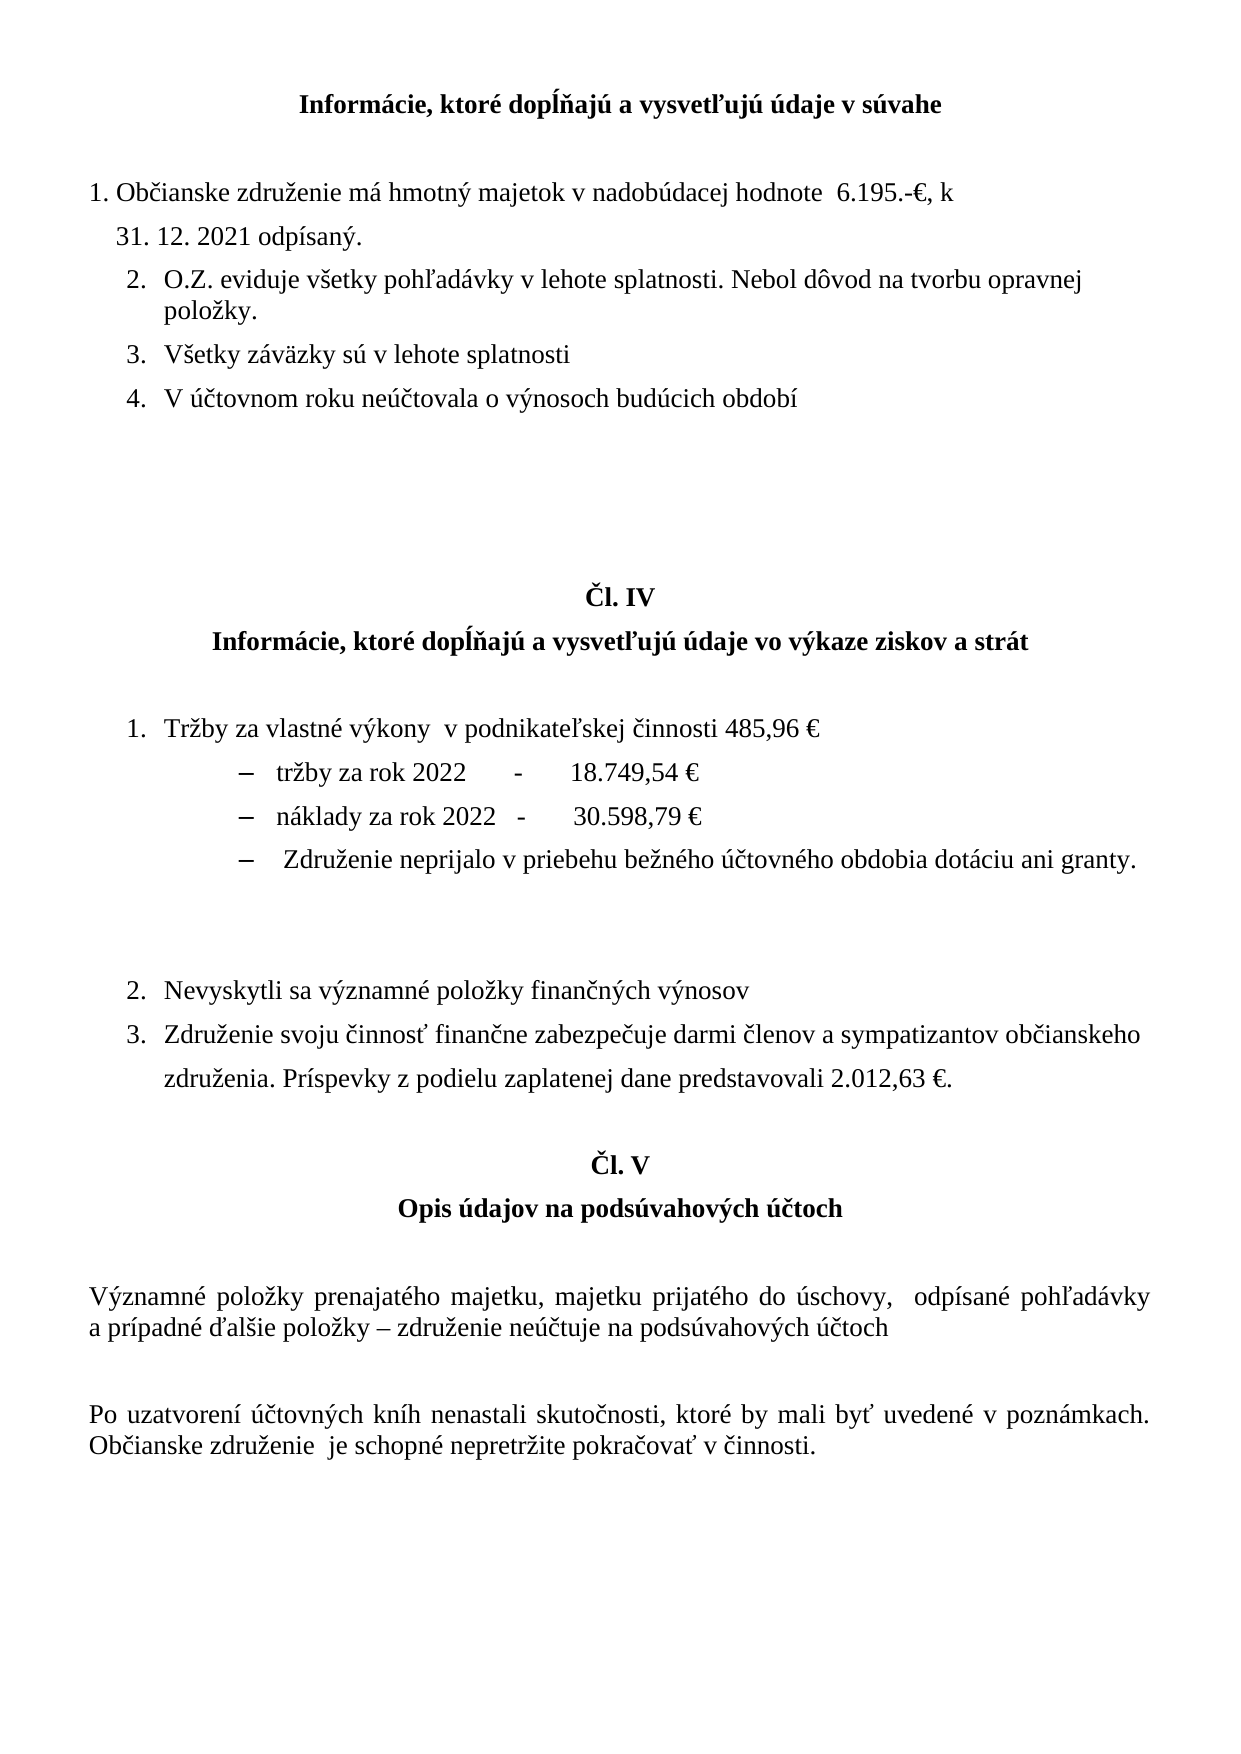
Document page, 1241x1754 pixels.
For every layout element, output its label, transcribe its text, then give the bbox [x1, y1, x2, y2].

text Po uzatvorení účtovných kníh nenastali skutočnosti, ktoré by mali byť uvedené v poznámkach. Občianske združenie je schopné nepretržite pokračovať v činnosti. [89, 1398, 1152, 1461]
list O.Z. eviduje všetky pohľadávky v lehote splatnosti. Nebol dôvod na tvorbu opravnej položky. [126, 263, 1152, 326]
text 1. Občianske združenie má hmotný majetok v nadobúdacej hodnote 6.195.-€, k [89, 176, 1152, 207]
text 31. 12. 2021 odpísaný. [89, 219, 1152, 251]
text Opis údajov na podsúvahových účtoch [89, 1193, 1152, 1224]
list tržby za rok 2022 - 18.749,54 € [239, 756, 1152, 787]
list náklady za rok 2022 - 30.598,79 € [239, 799, 1152, 831]
list V účtovnom roku neúčtovala o výnosoch budúcich období [126, 382, 1152, 413]
text Čl. V [89, 1149, 1152, 1180]
list Nevyskytli sa významné položky finančných výnosov [126, 974, 1152, 1006]
list Združenie svoju činnosť finančne zabezpečuje darmi členov a sympatizantov občianskeho [126, 1018, 1152, 1049]
text Významné položky prenajatého majetku, majetku prijatého do úschovy, odpísané pohľadávky a prípadné ďalšie položky – združenie neúčtuje na podsúvahových účtoch [89, 1280, 1152, 1342]
list združenia. Príspevky z podielu zaplatenej dane predstavovali 2.012,63 €. [126, 1062, 1152, 1093]
text Informácie, ktoré dopĺňajú a vysvetľujú údaje vo výkaze ziskov a strát [89, 625, 1152, 656]
text Čl. IV [89, 581, 1152, 612]
list Všetky záväzky sú v lehote splatnosti [126, 338, 1152, 369]
list Tržby za vlastné výkony v podnikateľskej činnosti 485,96 € [126, 712, 1152, 743]
list Združenie neprijalo v priebehu bežného účtovného obdobia dotáciu ani granty. [239, 843, 1152, 874]
text Informácie, ktoré dopĺňajú a vysvetľujú údaje v súvahe [89, 89, 1152, 120]
